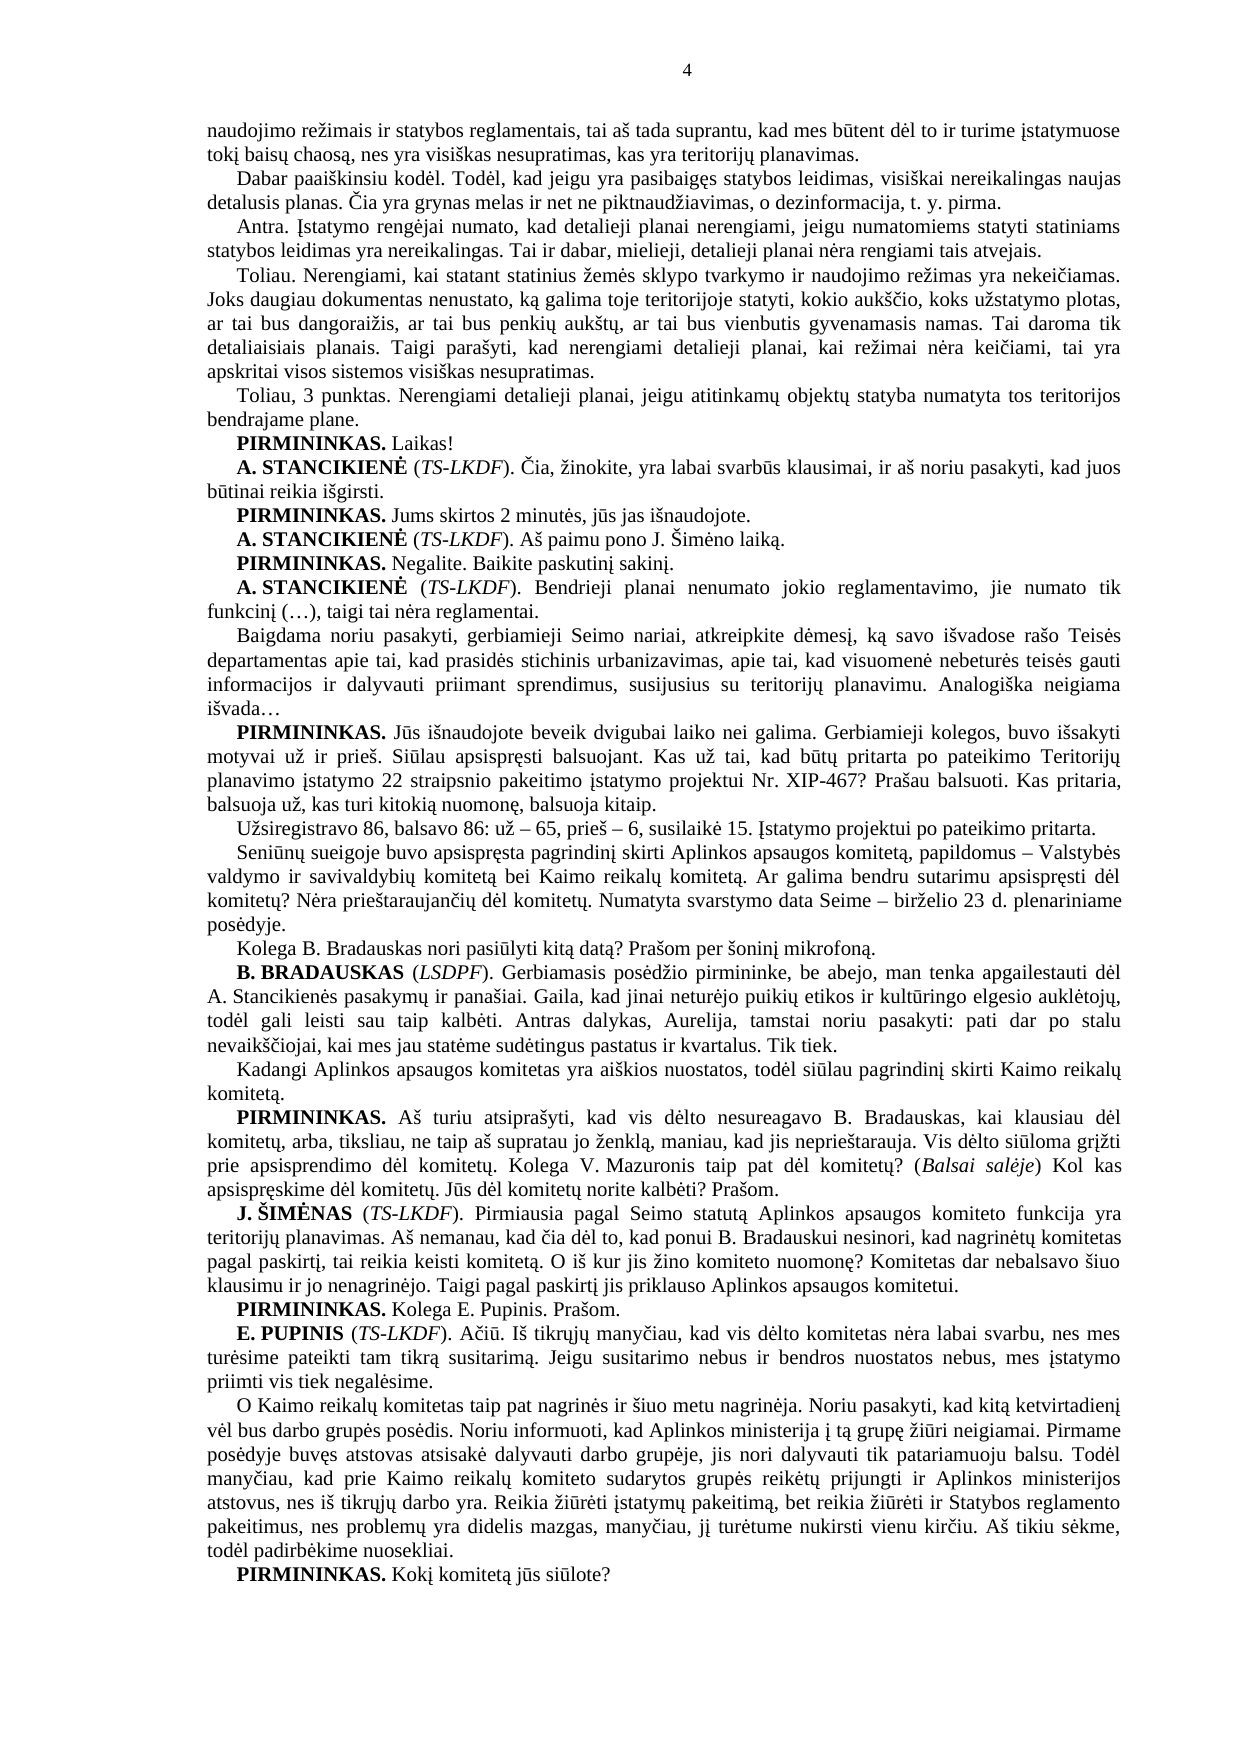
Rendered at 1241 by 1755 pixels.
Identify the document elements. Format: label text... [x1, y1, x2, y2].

text PIRMININKAS. Kolega E. Pupinis. Prašom. [207, 1297, 1122, 1321]
text Seniūnų sueigoje buvo apsispręsta pagrindinį skirti Aplinkos apsaugos komitetą, papildomus – Valstybės valdymo ir savivaldybių komitetą bei Kaimo reikalų komitetą. Ar galima bendru sutarimu apsispręsti dėl komitetų? Nėra prieštaraujančių dėl komitetų. Numatyta svarstymo data Seime – birželio 23 d. plenariniame posėdyje. [207, 840, 1122, 936]
text PIRMININKAS. Jūs išnaudojote beveik dvigubai laiko nei galima. Gerbiamieji kolegos, buvo išsakyti motyvai už ir prieš. Siūlau apsispręsti balsuojant. Kas už tai, kad būtų pritarta po pateikimo Teritorijų planavimo įstatymo 22 straipsnio pakeitimo įstatymo projektui Nr. XIP-467? Prašau balsuoti. Kas pritaria, balsuoja už, kas turi kitokią nuomonę, balsuoja kitaip. [207, 720, 1122, 816]
text PIRMININKAS. Laikas! [207, 431, 1122, 455]
text B. BRADAUSKAS (LSDPF). Gerbiamasis posėdžio pirmininke, be abejo, man tenka apgailestauti dėl A. Stancikienės pasakymų ir panašiai. Gaila, kad jinai neturėjo puikių etikos ir kultūringo elgesio auklėtojų, todėl gali leisti sau taip kalbėti. Antras dalykas, Aurelija, tamstai noriu pasakyti: pati dar po stalu nevaikščiojai, kai mes jau statėme sudėtingus pastatus ir kvartalus. Tik tiek. [207, 960, 1122, 1057]
text naudojimo režimais ir statybos reglamentais, tai aš tada suprantu, kad mes būtent dėl to ir turime įstatymuose tokį baisų chaosą, nes yra visiškas nesupratimas, kas yra teritorijų planavimas. [207, 118, 1122, 166]
text PIRMININKAS. Jums skirtos 2 minutės, jūs jas išnaudojote. [207, 503, 1122, 527]
text Toliau, 3 punktas. Nerengiami detalieji planai, jeigu atitinkamų objektų statyba numatyta tos teritorijos bendrajame plane. [207, 383, 1122, 431]
text PIRMININKAS. Aš turiu atsiprašyti, kad vis dėlto nesureagavo B. Bradauskas, kai klausiau dėl komitetų, arba, tiksliau, ne taip aš supratau jo ženklą, maniau, kad jis neprieštarauja. Vis dėlto siūloma grįžti prie apsisprendimo dėl komitetų. Kolega V. Mazuronis taip pat dėl komitetų? (Balsai salėje) Kol kas apsispręskime dėl komitetų. Jūs dėl komitetų norite kalbėti? Prašom. [207, 1105, 1122, 1201]
text Baigdama noriu pasakyti, gerbiamieji Seimo nariai, atkreipkite dėmesį, ką savo išvadose rašo Teisės departamentas apie tai, kad prasidės stichinis urbanizavimas, apie tai, kad visuomenė nebeturės teisės gauti informacijos ir dalyvauti priimant sprendimus, susijusius su teritorijų planavimu. Analogiška neigiama išvada… [207, 623, 1122, 720]
text Užsiregistravo 86, balsavo 86: už – 65, prieš – 6, susilaikė 15. Įstatymo projektui po pateikimo pritarta. [207, 816, 1122, 840]
text Toliau. Nerengiami, kai statant statinius žemės sklypo tvarkymo ir naudojimo režimas yra nekeičiamas. Joks daugiau dokumentas nenustato, ką galima toje teritorijoje statyti, kokio aukščio, koks užstatymo plotas, ar tai bus dangoraižis, ar tai bus penkių aukštų, ar tai bus vienbutis gyvenamasis namas. Tai daroma tik detaliaisiais planais. Taigi parašyti, kad nerengiami detalieji planai, kai režimai nėra keičiami, tai yra apskritai visos sistemos visiškas nesupratimas. [207, 262, 1122, 383]
text Dabar paaiškinsiu kodėl. Todėl, kad jeigu yra pasibaigęs statybos leidimas, visiškai nereikalingas naujas detalusis planas. Čia yra grynas melas ir net ne piktnaudžiavimas, o dezinformacija, t. y. pirma. [207, 166, 1122, 214]
text O Kaimo reikalų komitetas taip pat nagrinės ir šiuo metu nagrinėja. Noriu pasakyti, kad kitą ketvirtadienį vėl bus darbo grupės posėdis. Noriu informuoti, kad Aplinkos ministerija į tą grupę žiūri neigiamai. Pirmame posėdyje buvęs atstovas atsisakė dalyvauti darbo grupėje, jis nori dalyvauti tik patariamuoju balsu. Todėl manyčiau, kad prie Kaimo reikalų komiteto sudarytos grupės reikėtų prijungti ir Aplinkos ministerijos atstovus, nes iš tikrųjų darbo yra. Reikia žiūrėti įstatymų pakeitimą, bet reikia žiūrėti ir Statybos reglamento pakeitimus, nes problemų yra didelis mazgas, manyčiau, jį turėtume nukirsti vienu kirčiu. Aš tikiu sėkme, todėl padirbėkime nuosekliai. [207, 1393, 1122, 1562]
text PIRMININKAS. Negalite. Baikite paskutinį sakinį. [207, 551, 1122, 575]
text Kolega B. Bradauskas nori pasiūlyti kitą datą? Prašom per šoninį mikrofoną. [207, 936, 1122, 960]
text A. STANCIKIENĖ (TS-LKDF). Čia, žinokite, yra labai svarbūs klausimai, ir aš noriu pasakyti, kad juos būtinai reikia išgirsti. [207, 455, 1122, 503]
text J. ŠIMĖNAS (TS-LKDF). Pirmiausia pagal Seimo statutą Aplinkos apsaugos komiteto funkcija yra teritorijų planavimas. Aš nemanau, kad čia dėl to, kad ponui B. Bradauskui nesinori, kad nagrinėtų komitetas pagal paskirtį, tai reikia keisti komitetą. O iš kur jis žino komiteto nuomonę? Komitetas dar nebalsavo šiuo klausimu ir jo nenagrinėjo. Taigi pagal paskirtį jis priklauso Aplinkos apsaugos komitetui. [207, 1201, 1122, 1297]
text Antra. Įstatymo rengėjai numato, kad detalieji planai nerengiami, jeigu numatomiems statyti statiniams statybos leidimas yra nereikalingas. Tai ir dabar, mielieji, detalieji planai nėra rengiami tais atvejais. [207, 214, 1122, 262]
text PIRMININKAS. Kokį komitetą jūs siūlote? [207, 1562, 1122, 1586]
text A. STANCIKIENĖ (TS-LKDF). Bendrieji planai nenumato jokio reglamentavimo, jie numato tik funkcinį (…), taigi tai nėra reglamentai. [207, 575, 1122, 623]
text Kadangi Aplinkos apsaugos komitetas yra aiškios nuostatos, todėl siūlau pagrindinį skirti Kaimo reikalų komitetą. [207, 1057, 1122, 1105]
text A. STANCIKIENĖ (TS-LKDF). Aš paimu pono J. Šimėno laiką. [207, 527, 1122, 551]
text E. PUPINIS (TS-LKDF). Ačiū. Iš tikrųjų manyčiau, kad vis dėlto komitetas nėra labai svarbu, nes mes turėsime pateikti tam tikrą susitarimą. Jeigu susitarimo nebus ir bendros nuostatos nebus, mes įstatymo priimti vis tiek negalėsime. [207, 1321, 1122, 1393]
